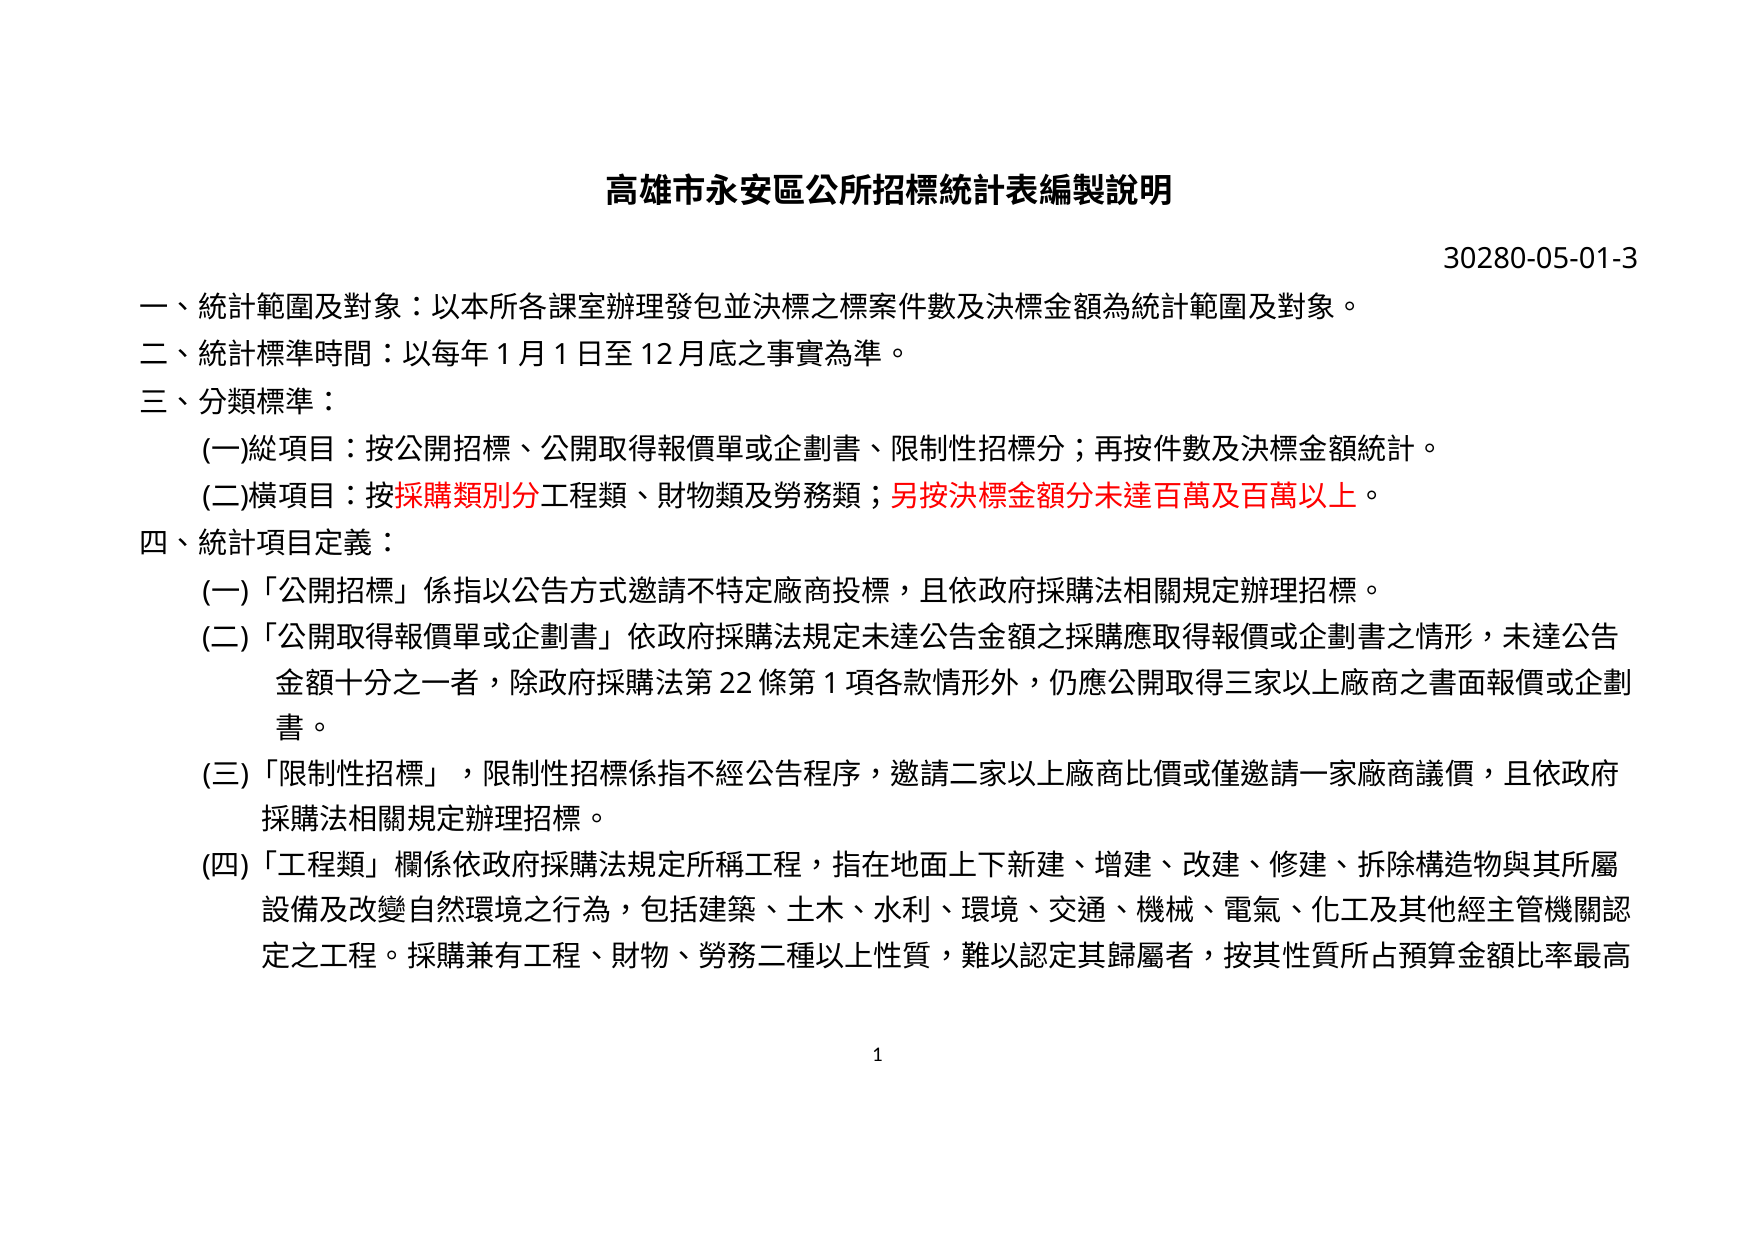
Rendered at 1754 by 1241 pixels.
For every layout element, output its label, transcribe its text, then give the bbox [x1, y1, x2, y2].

table_cell 四、統計項目定義： [128, 507, 1649, 554]
table_cell (二)「公開取得報價單或企劃書」依政府採購法規定未達公告金額之採購應取得報價或企劃書之情形，未達公告金額十分之一者，除政府採購法第22條第1項各款情形外，仍應公開取得三家以上廠商之書面報價或企劃書。 [128, 602, 1649, 738]
table_cell 30280-05-01-3 [128, 224, 1649, 271]
table_cell (一)「公開招標」係指以公告方式邀請不特定廠商投標，且依政府採購法相關規定辦理招標。 [128, 555, 1649, 602]
table_cell 一、統計範圍及對象：以本所各課室辦理發包並決標之標案件數及決標金額為統計範圍及對象。 [128, 271, 1649, 318]
table_cell (一)緃項目：按公開招標、公開取得報價單或企劃書、限制性招標分；再按件數及決標金額統計。 [128, 413, 1649, 460]
table_cell (四)「工程類」欄係依政府採購法規定所稱工程，指在地面上下新建、增建、改建、修建、拆除構造物與其所屬設備及改變自然環境之行為，包括建築、土木、水利、環境、交通、機械、電氣、化工及其他經主管機關認定之工程。採購兼有工程、財物、勞務二種以上性質，難以認定其歸屬者，按其性質所占預算金額比率最高 [128, 830, 1649, 966]
table_header 高雄市永安區公所招標統計表編製說明 [128, 133, 1649, 223]
table_cell 三、分類標準： [128, 365, 1649, 413]
table_cell 二、統計標準時間：以每年1月1日至12月底之事實為準。 [128, 318, 1649, 365]
table_cell (三)「限制性招標」，限制性招標係指不經公告程序，邀請二家以上廠商比價或僅邀請一家廠商議價，且依政府採購法相關規定辦理招標。 [128, 739, 1649, 829]
table_cell (二)橫項目：按採購類別分工程類、財物類及勞務類；另按決標金額分未達百萬及百萬以上。 [128, 460, 1649, 507]
